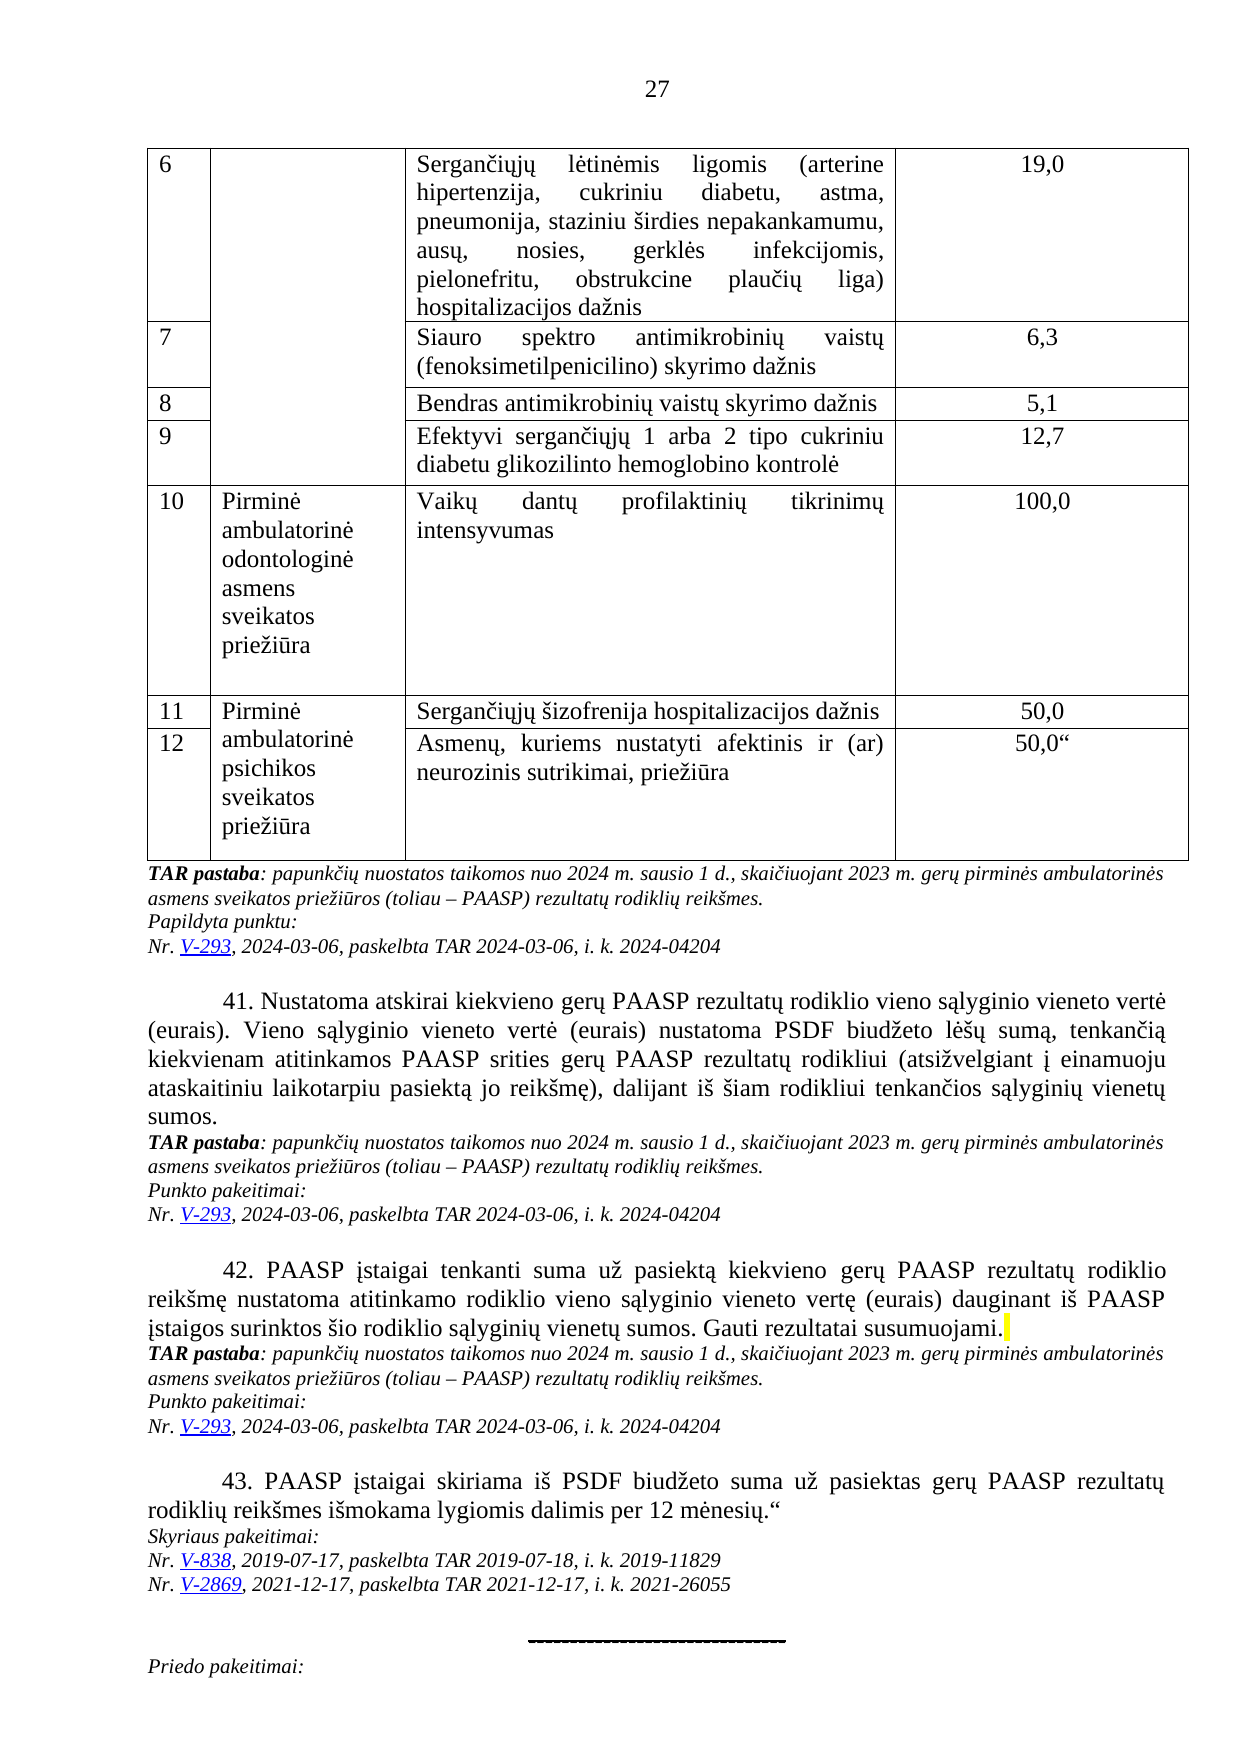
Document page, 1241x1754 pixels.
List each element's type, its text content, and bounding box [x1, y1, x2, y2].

table_cell 7 [148, 322, 210, 387]
text Nr. V-293, 2024-03-06, paskelbta TAR 2024-03-06, i. k. 2024-04204 [148, 933, 1166, 958]
table_cell [211, 149, 405, 485]
text Skyriaus pakeitimai: [148, 1524, 1166, 1548]
table_cell Asmenų, kuriems nustatyti afektinis ir (ar) neurozinis sutrikimai, priežiūra [406, 729, 895, 860]
table_cell 50,0 [896, 696, 1188, 727]
table_cell 10 [148, 486, 210, 695]
text Papildyta punktu: [148, 909, 1166, 933]
text 41. Nustatoma atskirai kiekvieno gerų PAASP rezultatų rodiklio vieno sąlyginio vieneto vertė (eurais). Vieno sąlyginio vieneto vertė (eurais) nustatoma PSDF biudžeto lėšų sumą, tenkančią kiekvienam atitinkamos PAASP srities gerų PAASP rezultatų rodikliui (atsižvelgiant į einamuoju ataskaitiniu laikotarpiu pasiektą jo reikšmę), dalijant iš šiam rodikliui tenkančios sąlyginių vienetų sumos. [148, 986, 1166, 1130]
table_cell Pirminė ambulatorinė psichikos sveikatos priežiūra [211, 696, 405, 860]
table_cell 50,0“ [896, 729, 1188, 860]
table_cell 12 [148, 729, 210, 860]
text Punkto pakeitimai: [148, 1389, 1166, 1413]
table_cell 6,3 [896, 322, 1188, 387]
table_cell 5,1 [896, 388, 1188, 420]
table_cell 9 [148, 421, 210, 485]
table_cell 11 [148, 696, 210, 727]
text TAR pastaba: papunkčių nuostatos taikomos nuo 2024 m. sausio 1 d., skaičiuojant 2023 m. gerų pirminės ambulatorinės asmens sveikatos priežiūros (toliau – PAASP) rezultatų rodiklių reikšmes. [148, 861, 1166, 909]
table_cell Siauro spektro antimikrobinių vaistų (fenoksimetilpenicilino) skyrimo dažnis [406, 322, 895, 387]
text Priedo pakeitimai: [148, 1653, 1166, 1678]
table_cell Efektyvi sergančiųjų 1 arba 2 tipo cukriniu diabetu glikozilinto hemoglobino kontrolė [406, 421, 895, 485]
text 42. PAASP įstaigai tenkanti suma už pasiektą kiekvieno gerų PAASP rezultatų rodiklio reikšmę nustatoma atitinkamo rodiklio vieno sąlyginio vieneto vertę (eurais) dauginant iš PAASP įstaigos surinktos šio rodiklio sąlyginių vienetų sumos. Gauti rezultatai susumuojami. [148, 1255, 1166, 1341]
table_cell 6 [148, 149, 210, 321]
table_cell 19,0 [896, 149, 1188, 321]
table_cell 100,0 [896, 486, 1188, 695]
text Nr. V-838, 2019-07-17, paskelbta TAR 2019-07-18, i. k. 2019-11829 [148, 1548, 1166, 1572]
table_cell Bendras antimikrobinių vaistų skyrimo dažnis [406, 388, 895, 420]
table_cell 8 [148, 388, 210, 420]
table_cell Sergančiųjų šizofrenija hospitalizacijos dažnis [406, 696, 895, 727]
text 43. PAASP įstaigai skiriama iš PSDF biudžeto suma už pasiektas gerų PAASP rezultatų rodiklių reikšmes išmokama lygiomis dalimis per 12 mėnesių.“ [148, 1466, 1166, 1524]
text Nr. V-2869, 2021-12-17, paskelbta TAR 2021-12-17, i. k. 2021-26055 [148, 1572, 1166, 1596]
table_cell 12,7 [896, 421, 1188, 485]
text TAR pastaba: papunkčių nuostatos taikomos nuo 2024 m. sausio 1 d., skaičiuojant 2023 m. gerų pirminės ambulatorinės asmens sveikatos priežiūros (toliau – PAASP) rezultatų rodiklių reikšmes. [148, 1341, 1166, 1389]
text Nr. V-293, 2024-03-06, paskelbta TAR 2024-03-06, i. k. 2024-04204 [148, 1413, 1166, 1438]
text Nr. V-293, 2024-03-06, paskelbta TAR 2024-03-06, i. k. 2024-04204 [148, 1202, 1166, 1226]
text TAR pastaba: papunkčių nuostatos taikomos nuo 2024 m. sausio 1 d., skaičiuojant 2023 m. gerų pirminės ambulatorinės asmens sveikatos priežiūros (toliau – PAASP) rezultatų rodiklių reikšmes. [148, 1130, 1166, 1178]
table_cell Sergančiųjų lėtinėmis ligomis (arterine hipertenzija, cukriniu diabetu, astma, pneumonija, staziniu širdies nepakankamumu, ausų, nosies, gerklės infekcijomis, pielonefritu, obstrukcine plaučių liga) hospitalizacijos dažnis [406, 149, 895, 321]
table_cell Pirminė ambulatorinė odontologinė asmens sveikatos priežiūra [211, 486, 405, 695]
table_cell Vaikų dantų profilaktinių tikrinimų intensyvumas [406, 486, 895, 695]
text ------------------------------- [148, 1625, 1166, 1653]
text Punkto pakeitimai: [148, 1178, 1166, 1202]
